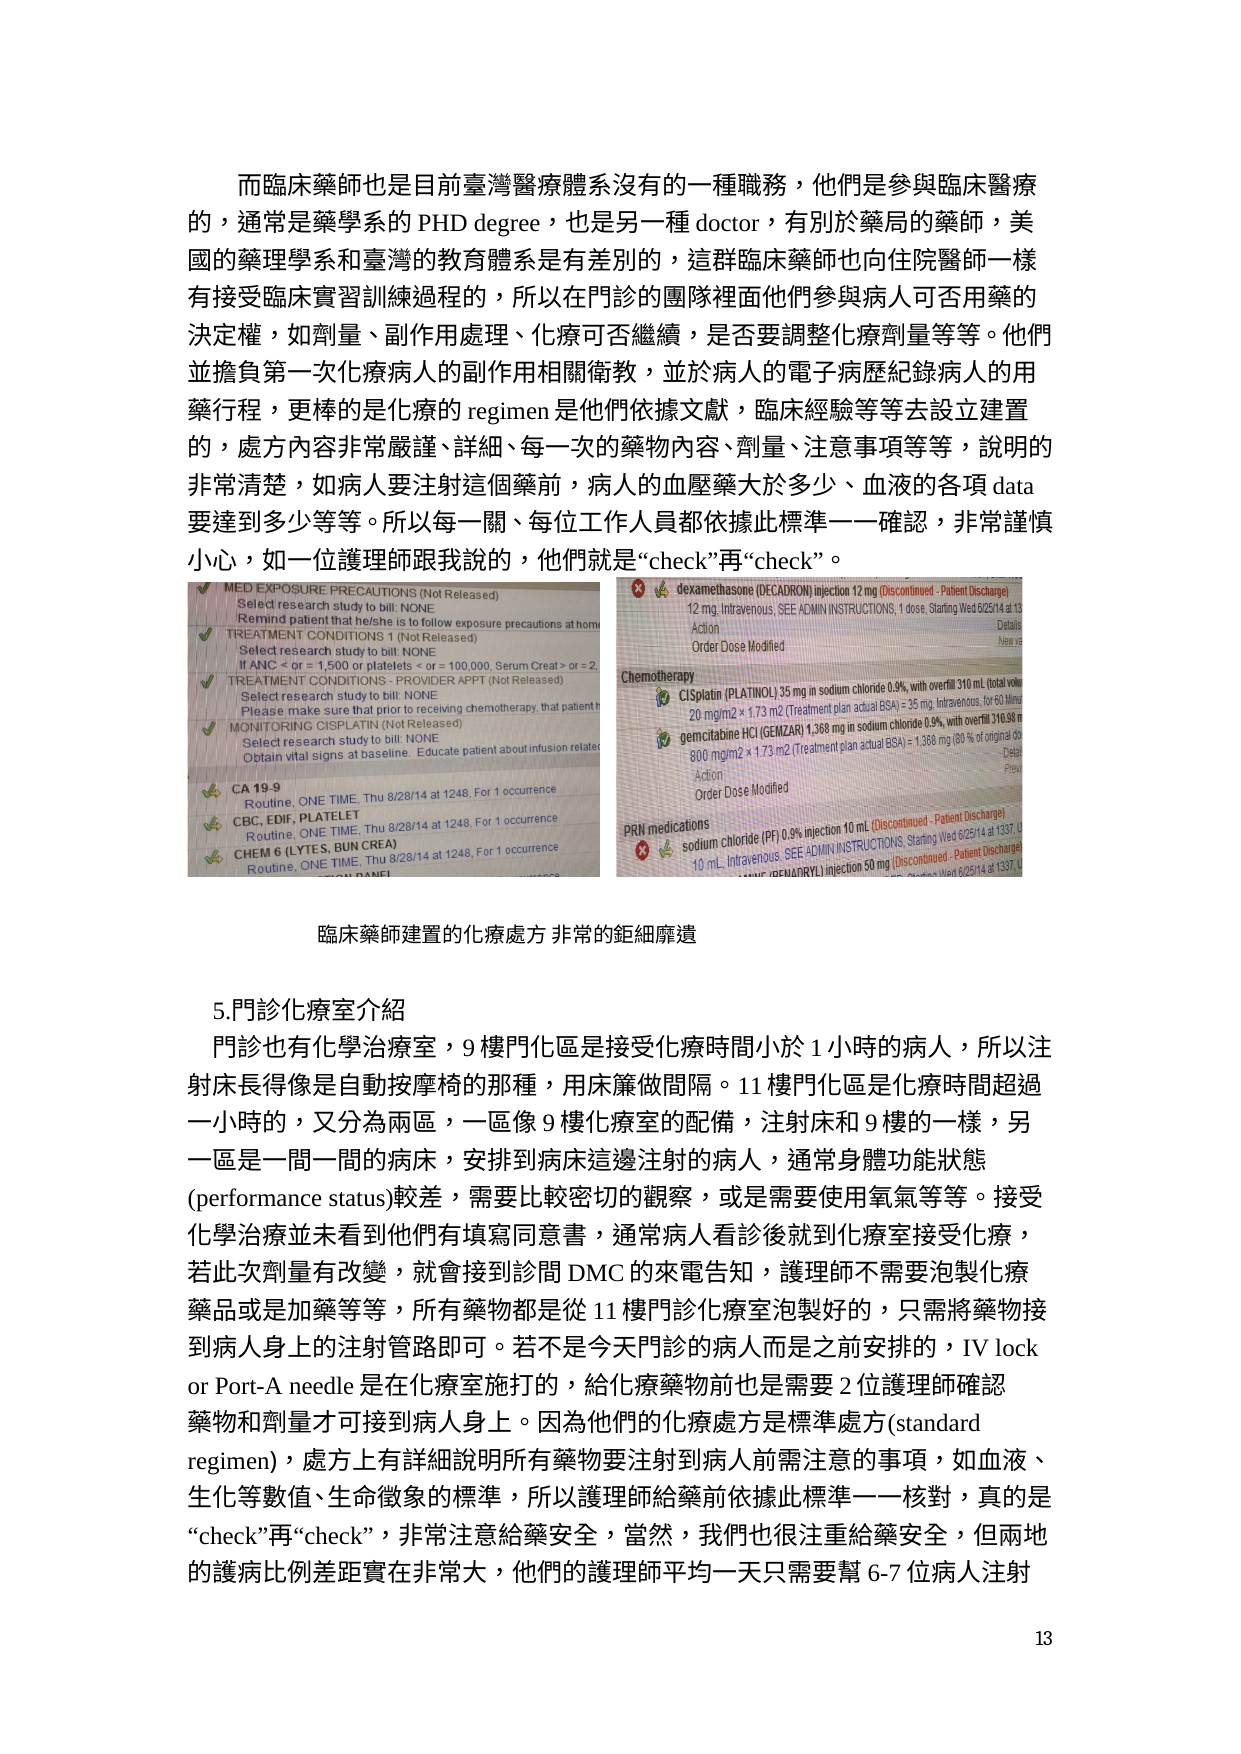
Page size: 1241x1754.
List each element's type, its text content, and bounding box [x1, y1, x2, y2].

text 而臨床藥師也是目前臺灣醫療體系沒有的一種職務，他們是參與臨床醫療的，通常是藥學系的PHD degree，也是另一種doctor，有別於藥局的藥師，美國的藥理學系和臺灣的教育體系是有差別的，這群臨床藥師也向住院醫師一樣有接受臨床實習訓練過程的，所以在門診的團隊裡面他們參與病人可否用藥的決定權，如劑量、副作用處理、化療可否繼續，是否要調整化療劑量等等。他們並擔負第一次化療病人的副作用相關衛教，並於病人的電子病歷紀錄病人的用藥行程，更棒的是化療的regimen是他們依據文獻，臨床經驗等等去設立建置的，處方內容非常嚴謹、詳細、每一次的藥物內容、劑量、注意事項等等，說明的非常清楚，如病人要注射這個藥前，病人的血壓藥大於多少、血液的各項data要達到多少等等。所以每一關、每位工作人員都依據此標準一一確認，非常謹慎小心，如一位護理師跟我說的，他們就是“check”再“check”。 [187, 164, 1053, 577]
picture [187, 582, 600, 877]
text 門診也有化學治療室，9樓門化區是接受化療時間小於1小時的病人，所以注射床長得像是自動按摩椅的那種，用床簾做間隔。11樓門化區是化療時間超過一小時的，又分為兩區，一區像9樓化療室的配備，注射床和9樓的一樣，另一區是一間一間的病床，安排到病床這邊注射的病人，通常身體功能狀態(performance status)較差，需要比較密切的觀察，或是需要使用氧氣等等。接受化學治療並未看到他們有填寫同意書，通常病人看診後就到化療室接受化療，若此次劑量有改變，就會接到診間DMC的來電告知，護理師不需要泡製化療藥品或是加藥等等，所有藥物都是從11樓門診化療室泡製好的，只需將藥物接到病人身上的注射管路即可。若不是今天門診的病人而是之前安排的，IV lock or Port-A needle是在化療室施打的，給化療藥物前也是需要2位護理師確認 [187, 1027, 1053, 1402]
text 臨床藥師建置的化療處方 非常的鉅細靡遺 [187, 914, 1053, 952]
text 5.門診化療室介紹 [187, 989, 1053, 1027]
picture [616, 577, 1023, 877]
text 藥物和劑量才可接到病人身上。因為他們的化療處方是標準處方(standard regimen)，處方上有詳細說明所有藥物要注射到病人前需注意的事項，如血液、生化等數值、生命徵象的標準，所以護理師給藥前依據此標準一一核對，真的是“check”再“check”，非常注意給藥安全，當然，我們也很注重給藥安全，但兩地的護病比例差距實在非常大，他們的護理師平均一天只需要幫6-7位病人注射 [187, 1402, 1053, 1589]
